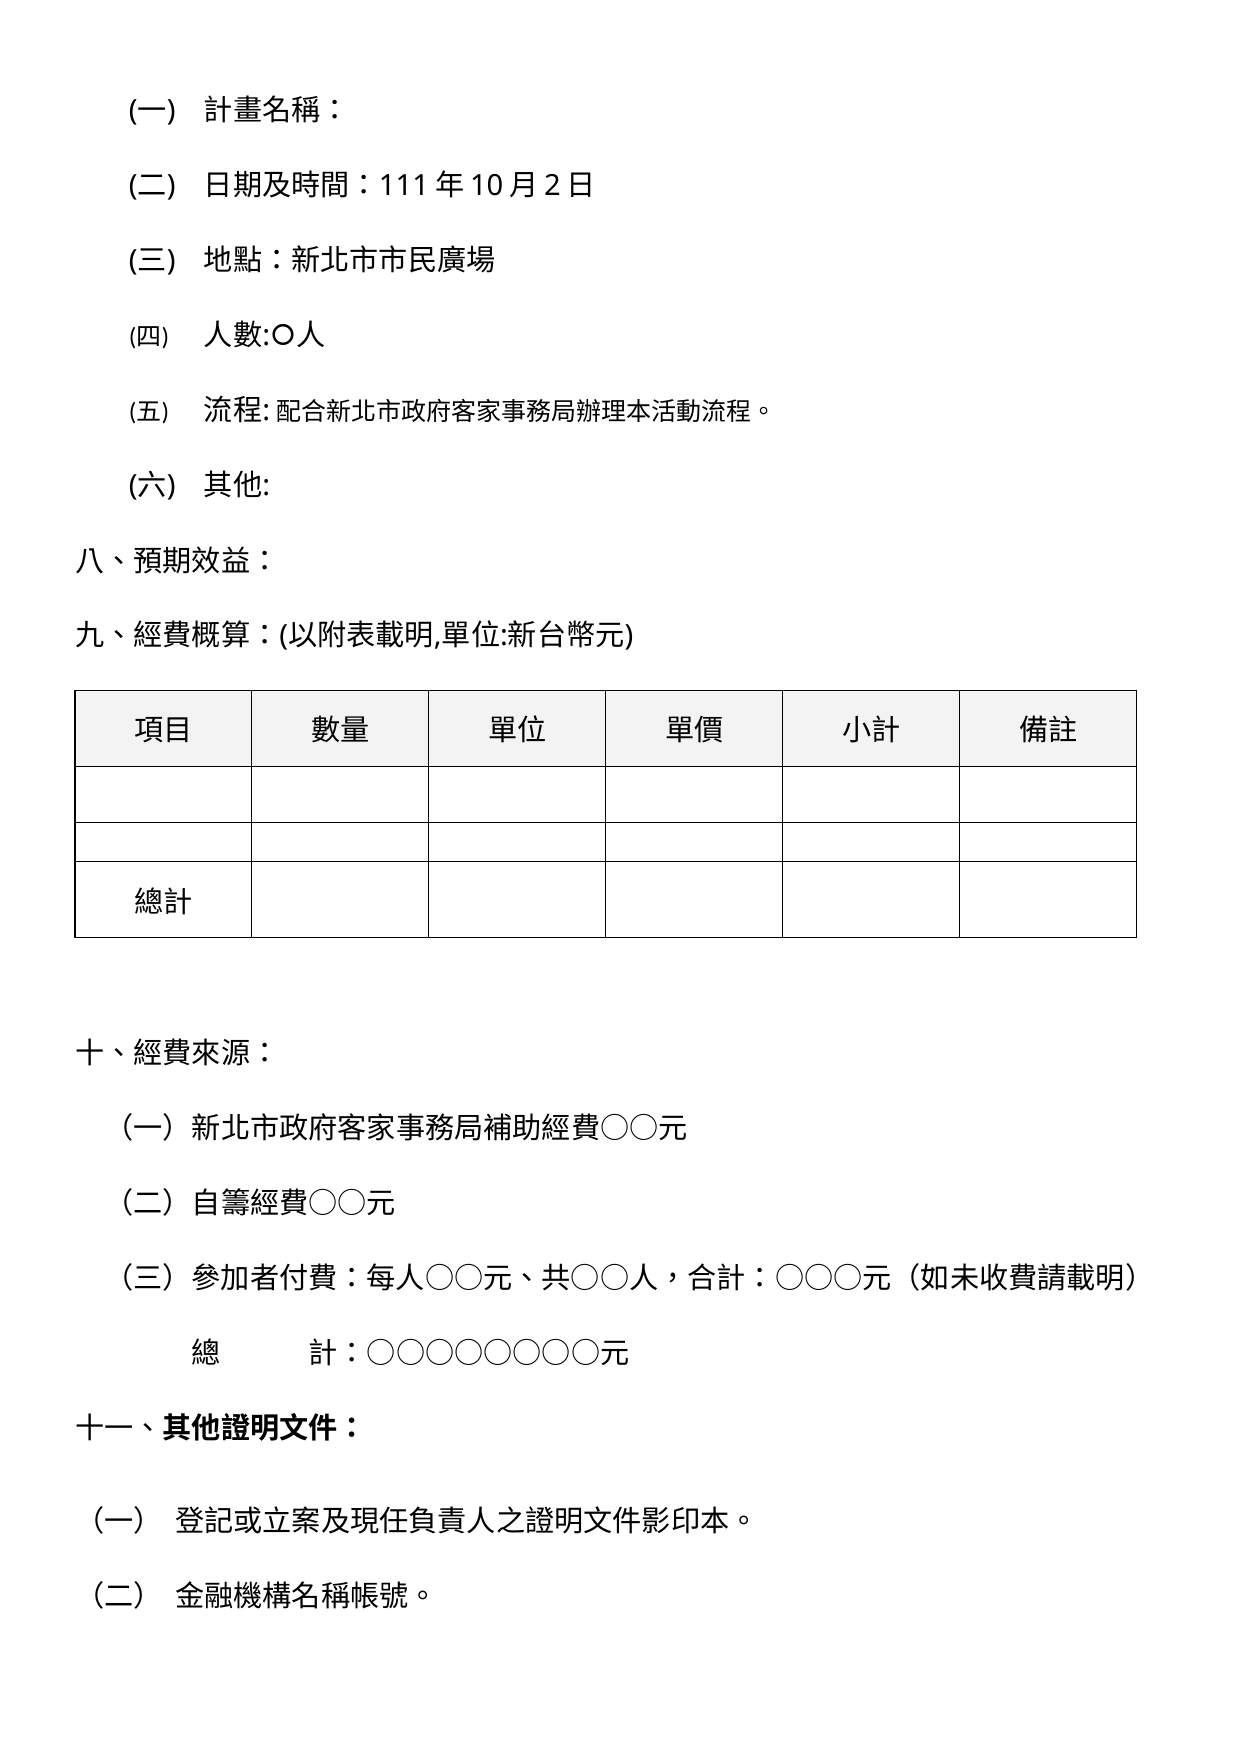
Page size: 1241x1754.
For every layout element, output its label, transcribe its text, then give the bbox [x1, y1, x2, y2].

text 十、經費來源： [75, 1013, 1165, 1088]
table_cell [252, 823, 428, 861]
list 其他: [129, 446, 1165, 521]
table_header 小計 [783, 691, 959, 766]
text 總 計：○○○○○○○○元 [75, 1313, 1165, 1388]
table_cell 總計 [76, 862, 251, 937]
list 登記或立案及現任負責人之證明文件影印本。 [75, 1482, 1165, 1557]
list 地點：新北市市民廣場 [129, 221, 1165, 296]
table_cell [606, 823, 782, 861]
text 九、經費概算：(以附表載明,單位:新台幣元) [75, 596, 1165, 671]
table_cell [783, 767, 959, 822]
table_cell [960, 767, 1136, 822]
table_cell [783, 862, 959, 937]
text 十一、其他證明文件： [75, 1388, 1165, 1463]
table_cell [252, 767, 428, 822]
table_cell [429, 823, 605, 861]
table_cell [606, 862, 782, 937]
table_cell [252, 862, 428, 937]
table_cell [429, 767, 605, 822]
table_cell [76, 823, 251, 861]
text 八、預期效益： [75, 521, 1165, 596]
text （一）新北市政府客家事務局補助經費○○元 [75, 1088, 1165, 1163]
table_header 單位 [429, 691, 605, 766]
table_cell [429, 862, 605, 937]
list 流程: 配合新北市政府客家事務局辦理本活動流程。 [129, 371, 1165, 446]
list 金融機構名稱帳號。 [75, 1557, 1165, 1632]
table_cell [783, 823, 959, 861]
table_cell [960, 862, 1136, 937]
table_header 項目 [76, 691, 251, 766]
table_cell [76, 767, 251, 822]
list 計畫名稱： [129, 71, 1165, 146]
list 人數:人 [129, 296, 1165, 371]
table_cell [960, 823, 1136, 861]
list 日期及時間：111年10月2日 [129, 146, 1165, 221]
text （三）參加者付費：每人○○元、共○○人，合計：○○○元（如未收費請載明） [104, 1238, 1165, 1313]
table_header 備註 [960, 691, 1136, 766]
table_header 數量 [252, 691, 428, 766]
table_cell [606, 767, 782, 822]
text （二）自籌經費○○元 [75, 1163, 1165, 1238]
table_header 單價 [606, 691, 782, 766]
